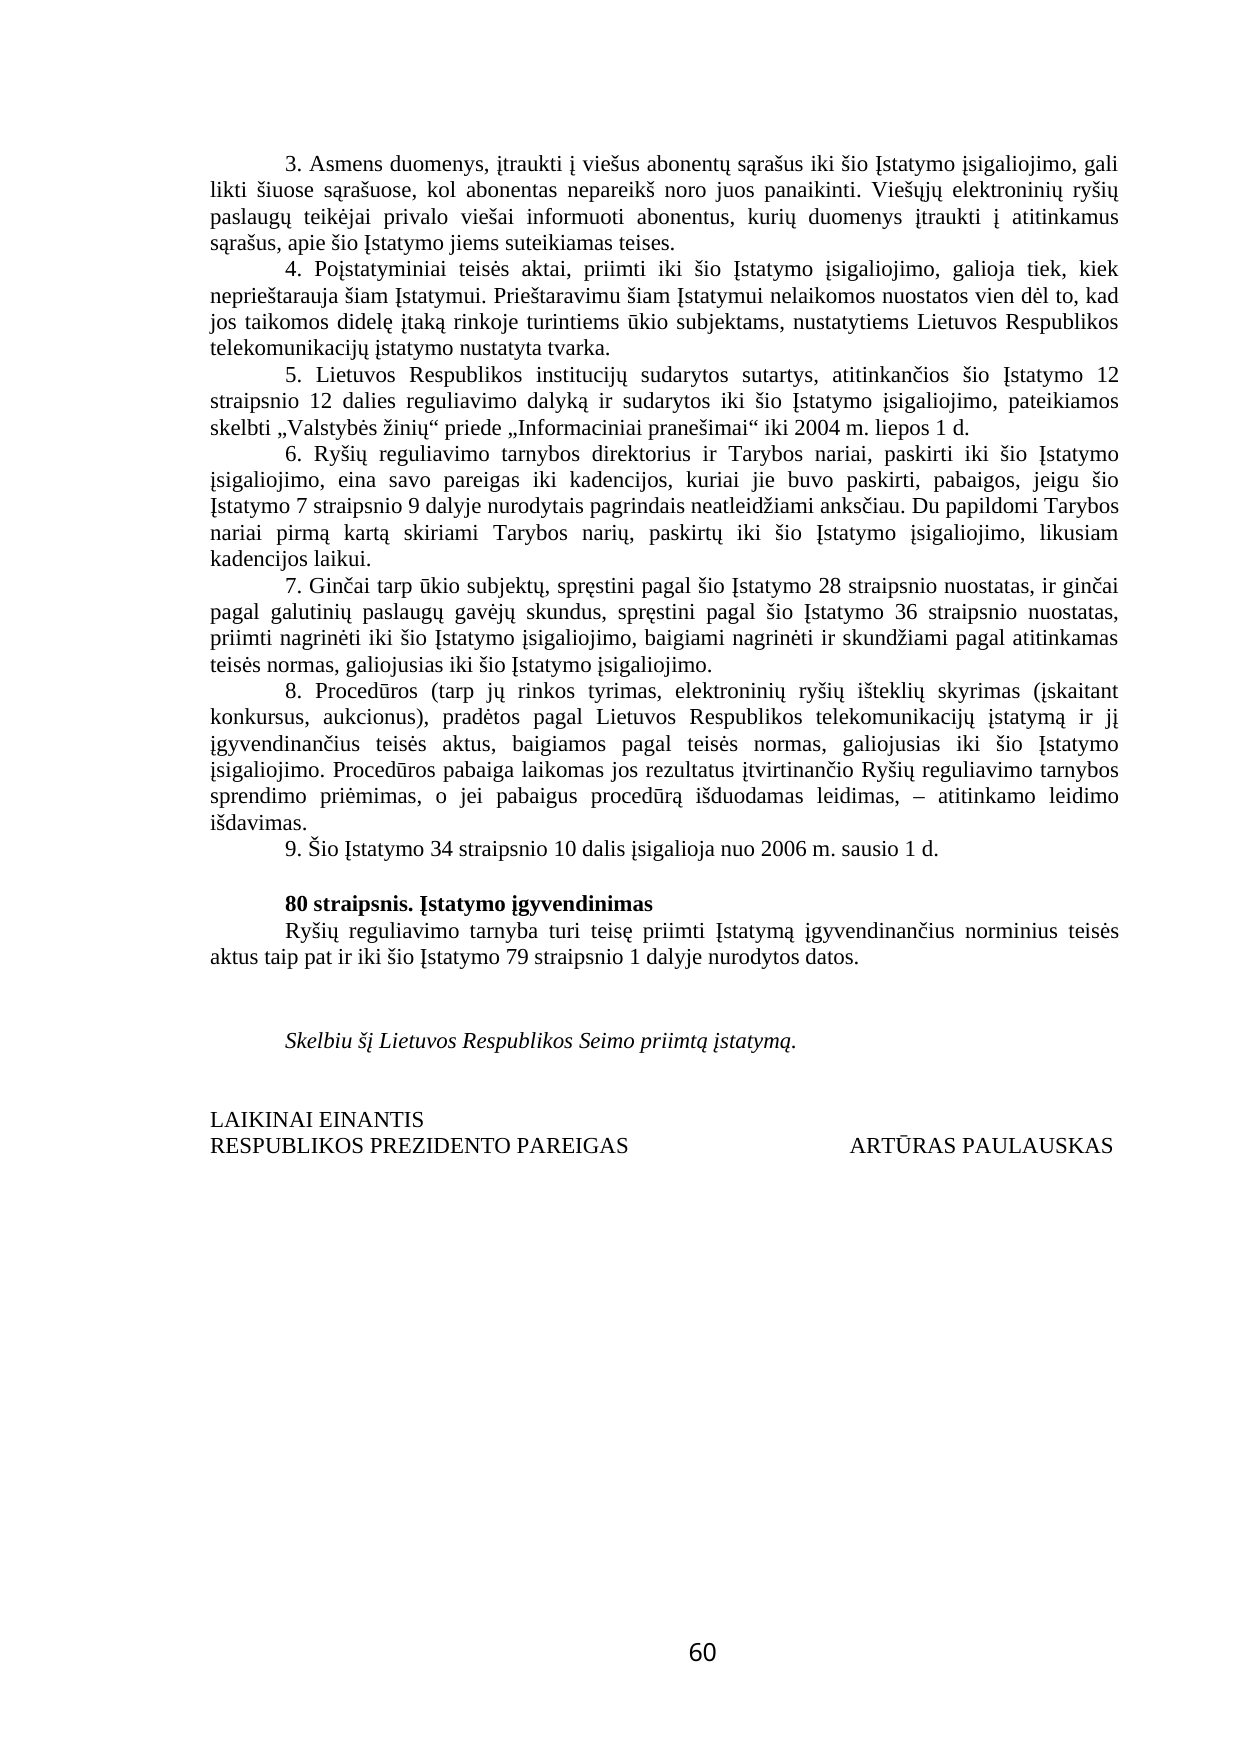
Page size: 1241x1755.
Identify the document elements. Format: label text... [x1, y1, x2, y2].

text 9. Šio Įstatymo 34 straipsnio 10 dalis įsigalioja nuo 2006 m. sausio 1 d. [210, 835, 1120, 862]
text 5. Lietuvos Respublikos institucijų sudarytos sutartys, atitinkančios šio Įstatymo 12 straipsnio 12 dalies reguliavimo dalyką ir sudarytos iki šio Įstatymo įsigaliojimo, pateikiamos skelbti „Valstybės žinių“ priede „Informaciniai pranešimai“ iki 2004 m. liepos 1 d. [210, 361, 1120, 440]
text LAIKINAI EINANTIS [210, 1106, 1120, 1132]
text 3. Asmens duomenys, įtraukti į viešus abonentų sąrašus iki šio Įstatymo įsigaliojimo, gali likti šiuose sąrašuose, kol abonentas nepareikš noro juos panaikinti. Viešųjų elektroninių ryšių paslaugų teikėjai privalo viešai informuoti abonentus, kurių duomenys įtraukti į atitinkamus sąrašus, apie šio Įstatymo jiems suteikiamas teises. [210, 150, 1120, 255]
text 7. Ginčai tarp ūkio subjektų, spręstini pagal šio Įstatymo 28 straipsnio nuostatas, ir ginčai pagal galutinių paslaugų gavėjų skundus, spręstini pagal šio Įstatymo 36 straipsnio nuostatas, priimti nagrinėti iki šio Įstatymo įsigaliojimo, baigiami nagrinėti ir skundžiami pagal atitinkamas teisės normas, galiojusias iki šio Įstatymo įsigaliojimo. [210, 572, 1120, 677]
text Ryšių reguliavimo tarnyba turi teisę priimti Įstatymą įgyvendinančius norminius teisės aktus taip pat ir iki šio Įstatymo 79 straipsnio 1 dalyje nurodytos datos. [210, 917, 1120, 969]
text 6. Ryšių reguliavimo tarnybos direktorius ir Tarybos nariai, paskirti iki šio Įstatymo įsigaliojimo, eina savo pareigas iki kadencijos, kuriai jie buvo paskirti, pabaigos, jeigu šio Įstatymo 7 straipsnio 9 dalyje nurodytais pagrindais neatleidžiami anksčiau. Du papildomi Tarybos nariai pirmą kartą skiriami Tarybos narių, paskirtų iki šio Įstatymo įsigaliojimo, likusiam kadencijos laikui. [210, 440, 1120, 572]
text 8. Procedūros (tarp jų rinkos tyrimas, elektroninių ryšių išteklių skyrimas (įskaitant konkursus, aukcionus), pradėtos pagal Lietuvos Respublikos telekomunikacijų įstatymą ir jį įgyvendinančius teisės aktus, baigiamos pagal teisės normas, galiojusias iki šio Įstatymo įsigaliojimo. Procedūros pabaiga laikomas jos rezultatus įtvirtinančio Ryšių reguliavimo tarnybos sprendimo priėmimas, o jei pabaigus procedūrą išduodamas leidimas, – atitinkamo leidimo išdavimas. [210, 677, 1120, 835]
text Skelbiu šį Lietuvos Respublikos Seimo priimtą įstatymą. [210, 1027, 1120, 1053]
text RESPUBLIKOS PREZIDENTO PAREIGAS ARTŪRAS PAULAUSKAS [210, 1132, 1120, 1159]
text 4. Poįstatyminiai teisės aktai, priimti iki šio Įstatymo įsigaliojimo, galioja tiek, kiek neprieštarauja šiam Įstatymui. Prieštaravimu šiam Įstatymui nelaikomos nuostatos vien dėl to, kad jos taikomos didelę įtaką rinkoje turintiems ūkio subjektams, nustatytiems Lietuvos Respublikos telekomunikacijų įstatymo nustatyta tvarka. [210, 255, 1120, 361]
text 80 straipsnis. Įstatymo įgyvendinimas [210, 890, 1120, 917]
